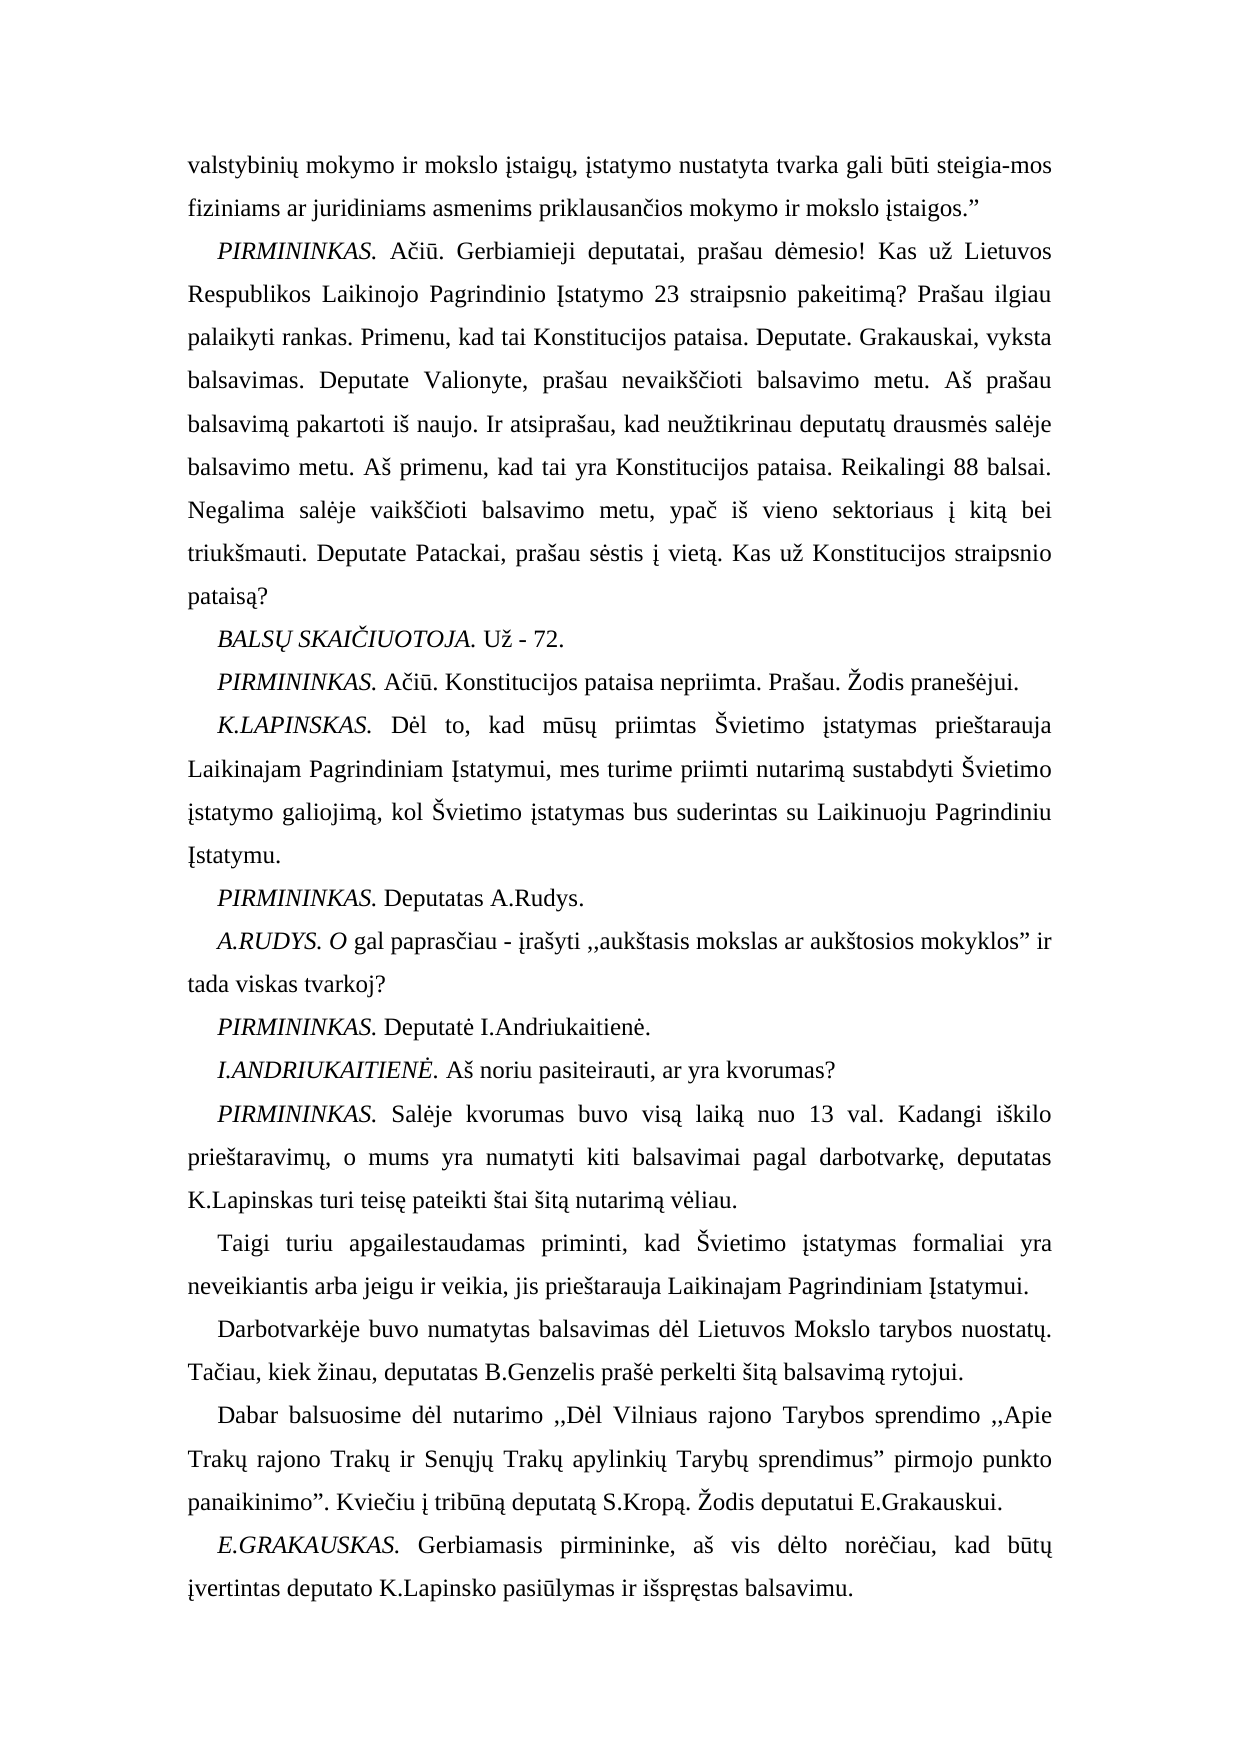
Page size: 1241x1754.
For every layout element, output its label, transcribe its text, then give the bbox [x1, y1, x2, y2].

text Taigi turiu apgailestaudamas priminti, kad Švietimo įstatymas formaliai yra neveikiantis arba jeigu ir veikia, jis prieštarauja Laikinajam Pagrindiniam Įstatymui. [187, 1228, 1053, 1300]
text Darbotvarkėje buvo numatytas balsavimas dėl Lietuvos Mokslo tarybos nuostatų. Tačiau, kiek žinau, deputatas B.Genzelis prašė perkelti šitą balsavimą rytojui. [187, 1314, 1053, 1386]
text PIRMININKAS. Salėje kvorumas buvo visą laiką nuo 13 val. Kadangi iškilo prieštaravimų, o mums yra numatyti kiti balsavimai pagal darbotvarkę, deputatas K.Lapinskas turi teisę pateikti štai šitą nutarimą vėliau. [187, 1099, 1053, 1214]
text K.LAPINSKAS. Dėl to, kad mūsų priimtas Švietimo įstatymas prieštarauja Laikinajam Pagrindiniam Įstatymui, mes turime priimti nutarimą sustabdyti Švietimo įstatymo galiojimą, kol Švietimo įstatymas bus suderintas su Laikinuoju Pagrindiniu Įstatymu. [187, 711, 1053, 869]
text PIRMININKAS. Ačiū. Konstitucijos pataisa nepriimta. Prašau. Žodis pranešėjui. [187, 667, 1053, 696]
text E.GRAKAUSKAS. Gerbiamasis pirmininke, aš vis dėlto norėčiau, kad būtų įvertintas deputato K.Lapinsko pasiūlymas ir išspręstas balsavimu. [187, 1530, 1053, 1602]
text valstybinių mokymo ir mokslo įstaigų, įstatymo nustatyta tvarka gali būti steigia-mos fiziniams ar juridiniams asmenims priklausančios mokymo ir mokslo įstaigos.” [187, 150, 1053, 222]
text PIRMININKAS. Deputatė I.Andriukaitienė. [187, 1012, 1053, 1041]
text PIRMININKAS. Deputatas A.Rudys. [187, 883, 1053, 912]
text BALSŲ SKAIČIUOTOJA. Už - 72. [187, 624, 1053, 653]
text I.ANDRIUKAITIENĖ. Aš noriu pasiteirauti, ar yra kvorumas? [187, 1056, 1053, 1084]
text Dabar balsuosime dėl nutarimo ,,Dėl Vilniaus rajono Tarybos sprendimo ,,Apie Trakų rajono Trakų ir Senųjų Trakų apylinkių Tarybų sprendimus” pirmojo punkto panaikinimo”. Kviečiu į tribūną deputatą S.Kropą. Žodis deputatui E.Grakauskui. [187, 1401, 1053, 1516]
text PIRMININKAS. Ačiū. Gerbiamieji deputatai, prašau dėmesio! Kas už Lietuvos Respublikos Laikinojo Pagrindinio Įstatymo 23 straipsnio pakeitimą? Prašau ilgiau palaikyti rankas. Primenu, kad tai Konstitucijos pataisa. Deputate. Grakauskai, vyksta balsavimas. Deputate Valionyte, prašau nevaikščioti balsavimo metu. Aš prašau balsavimą pakartoti iš naujo. Ir atsiprašau, kad neužtikrinau deputatų drausmės salėje balsavimo metu. Aš primenu, kad tai yra Konstitucijos pataisa. Reikalingi 88 balsai. Negalima salėje vaikščioti balsavimo metu, ypač iš vieno sektoriaus į kitą bei triukšmauti. Deputate Patackai, prašau sėstis į vietą. Kas už Konstitucijos straipsnio pataisą? [187, 236, 1053, 610]
text A.RUDYS. O gal paprasčiau - įrašyti ,,aukštasis mokslas ar aukštosios mokyklos” ir tada viskas tvarkoj? [187, 926, 1053, 998]
